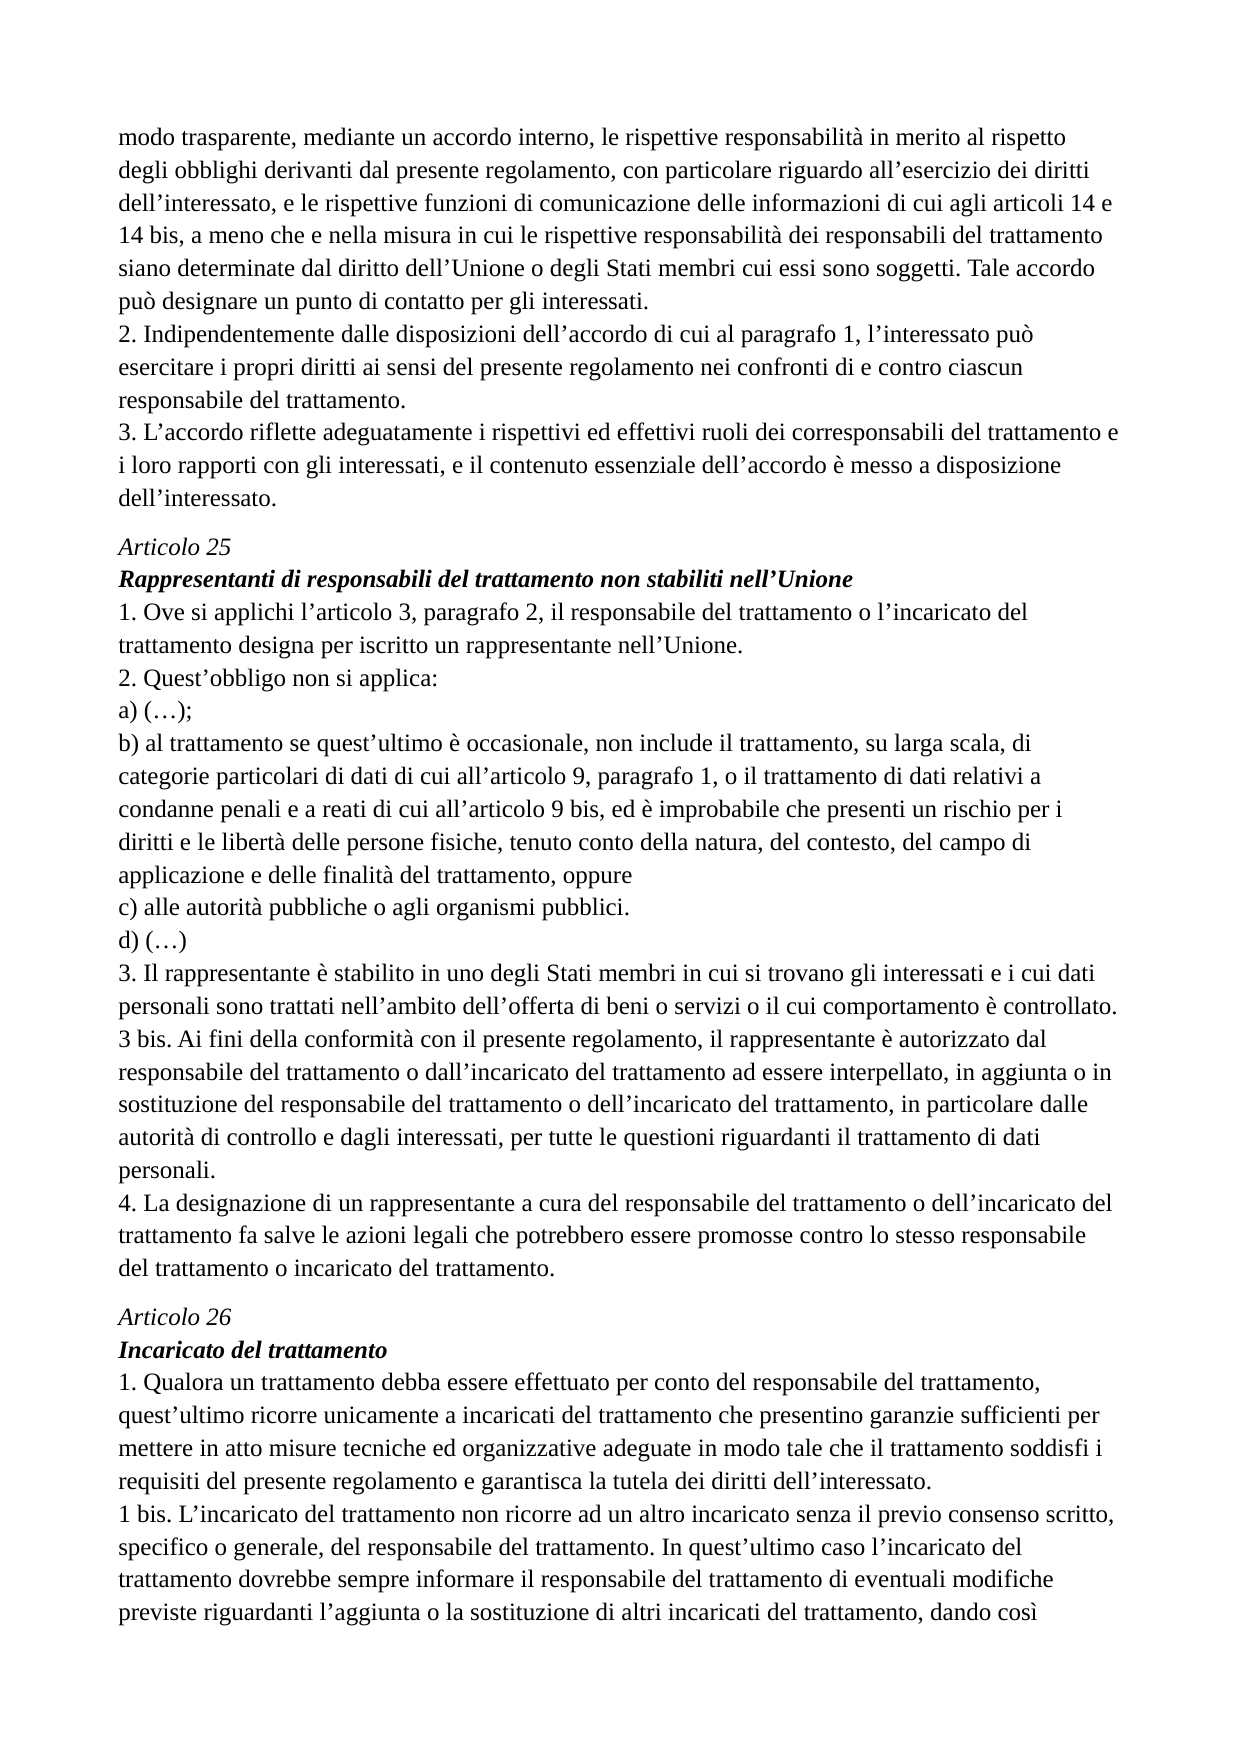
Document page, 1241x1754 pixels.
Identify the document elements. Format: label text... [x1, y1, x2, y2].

text modo trasparente, mediante un accordo interno, le rispettive responsabilità in merito al rispetto degli obblighi derivanti dal presente regolamento, con particolare riguardo all’esercizio dei diritti dell’interessato, e le rispettive funzioni di comunicazione delle informazioni di cui agli articoli 14 e 14 bis, a meno che e nella misura in cui le rispettive responsabilità dei responsabili del trattamento siano determinate dal diritto dell’Unione o degli Stati membri cui essi sono soggetti. Tale accordo può designare un punto di contatto per gli interessati. 2. Indipendentemente dalle disposizioni dell’accordo di cui al paragrafo 1, l’interessato può esercitare i propri diritti ai sensi del presente regolamento nei confronti di e contro ciascun responsabile del trattamento. 3. L’accordo riflette adeguatamente i rispettivi ed effettivi ruoli dei corresponsabili del trattamento e i loro rapporti con gli interessati, e il contenuto essenziale dell’accordo è messo a disposizione dell’interessato. [118, 118, 1122, 512]
text Incaricato del trattamento [118, 1331, 1122, 1363]
text 1. Qualora un trattamento debba essere effettuato per conto del responsabile del trattamento, quest’ultimo ricorre unicamente a incaricati del trattamento che presentino garanzie sufficienti per mettere in atto misure tecniche ed organizzative adeguate in modo tale che il trattamento soddisfi i requisiti del presente regolamento e garantisca la tutela dei diritti dell’interessato. 1 bis. L’incaricato del trattamento non ricorre ad un altro incaricato senza il previo consenso scritto, specifico o generale, del responsabile del trattamento. In quest’ultimo caso l’incaricato del trattamento dovrebbe sempre informare il responsabile del trattamento di eventuali modifiche previste riguardanti l’aggiunta o la sostituzione di altri incaricati del trattamento, dando così [118, 1363, 1122, 1626]
text Articolo 26 [118, 1298, 1122, 1331]
text Articolo 25 [118, 527, 1122, 560]
text Rappresentanti di responsabili del trattamento non stabiliti nell’Unione [118, 560, 1122, 593]
text 1. Ove si applichi l’articolo 3, paragrafo 2, il responsabile del trattamento o l’incaricato del trattamento designa per iscritto un rappresentante nell’Unione. 2. Quest’obbligo non si applica: a) (…); b) al trattamento se quest’ultimo è occasionale, non include il trattamento, su larga scala, di categorie particolari di dati di cui all’articolo 9, paragrafo 1, o il trattamento di dati relativi a condanne penali e a reati di cui all’articolo 9 bis, ed è improbabile che presenti un rischio per i diritti e le libertà delle persone fisiche, tenuto conto della natura, del contesto, del campo di applicazione e delle finalità del trattamento, oppure c) alle autorità pubbliche o agli organismi pubblici. d) (…) 3. Il rappresentante è stabilito in uno degli Stati membri in cui si trovano gli interessati e i cui dati personali sono trattati nell’ambito dell’offerta di beni o servizi o il cui comportamento è controllato. 3 bis. Ai fini della conformità con il presente regolamento, il rappresentante è autorizzato dal responsabile del trattamento o dall’incaricato del trattamento ad essere interpellato, in aggiunta o in sostituzione del responsabile del trattamento o dell’incaricato del trattamento, in particolare dalle autorità di controllo e dagli interessati, per tutte le questioni riguardanti il trattamento di dati personali. 4. La designazione di un rappresentante a cura del responsabile del trattamento o dell’incaricato del trattamento fa salve le azioni legali che potrebbero essere promosse contro lo stesso responsabile del trattamento o incaricato del trattamento. [118, 593, 1122, 1282]
